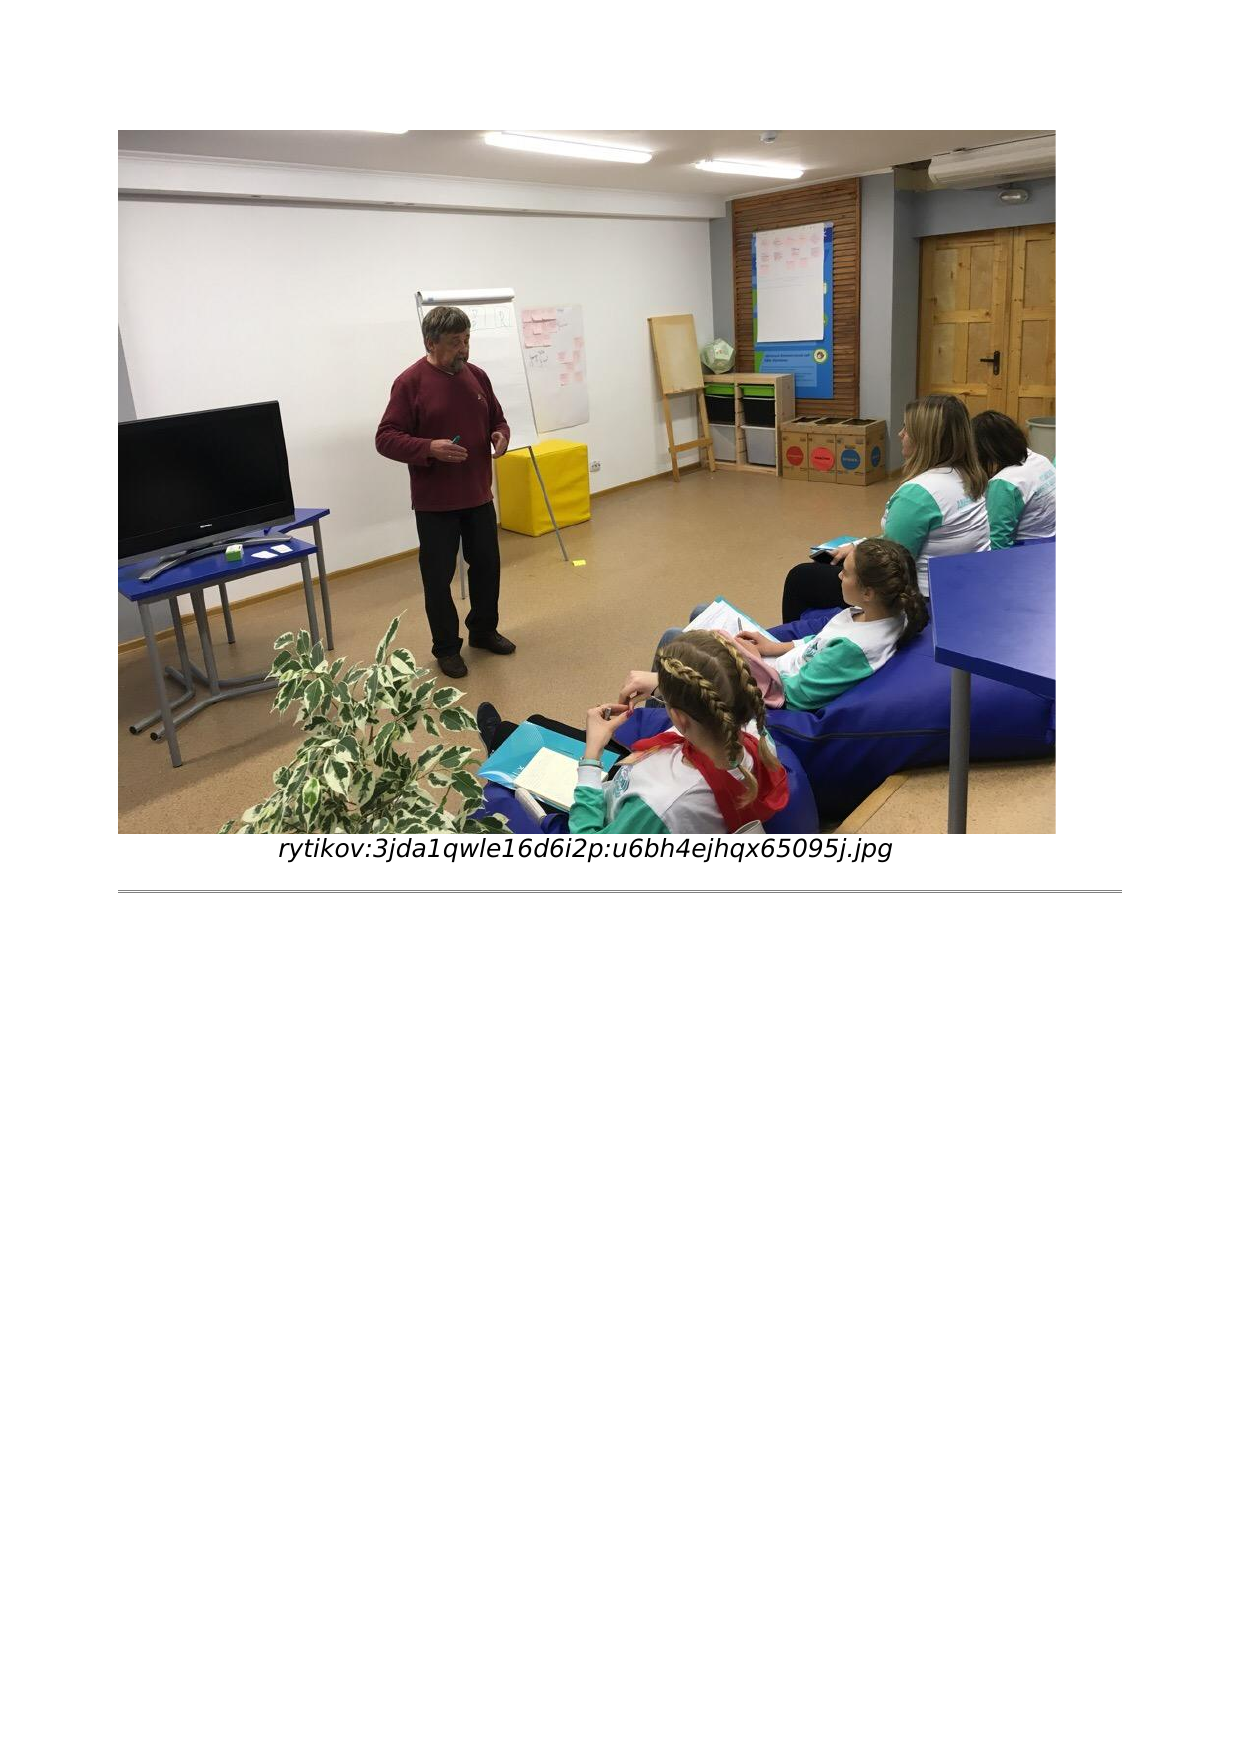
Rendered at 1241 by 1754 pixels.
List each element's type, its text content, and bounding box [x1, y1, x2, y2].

picture [118, 130, 1056, 834]
text rytikov:3jda1qwle16d6i2p:u6bh4ejhqx65095j.jpg [118, 834, 1056, 863]
